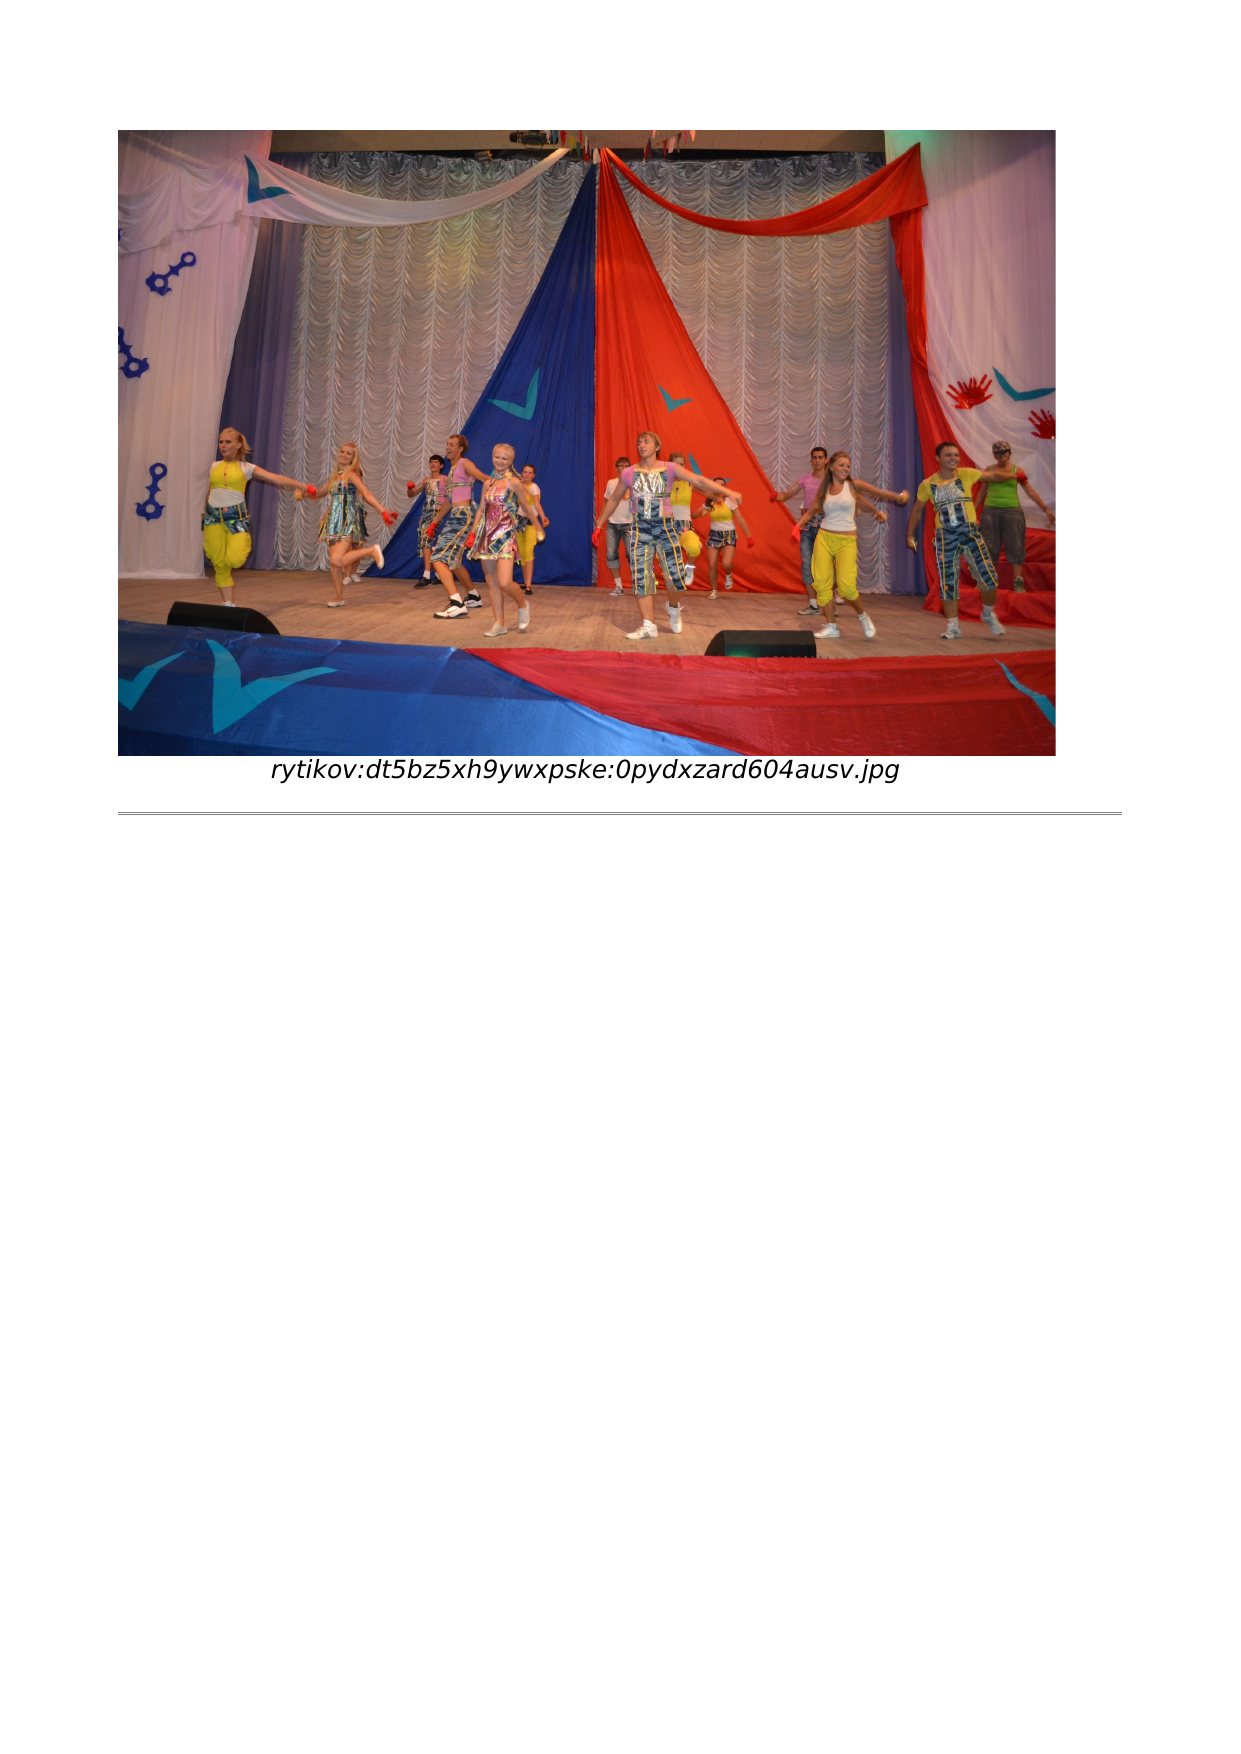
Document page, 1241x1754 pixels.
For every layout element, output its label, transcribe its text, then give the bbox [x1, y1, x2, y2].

picture [118, 130, 1056, 756]
text rytikov:dt5bz5xh9ywxpske:0pydxzard604ausv.jpg [118, 756, 1056, 785]
